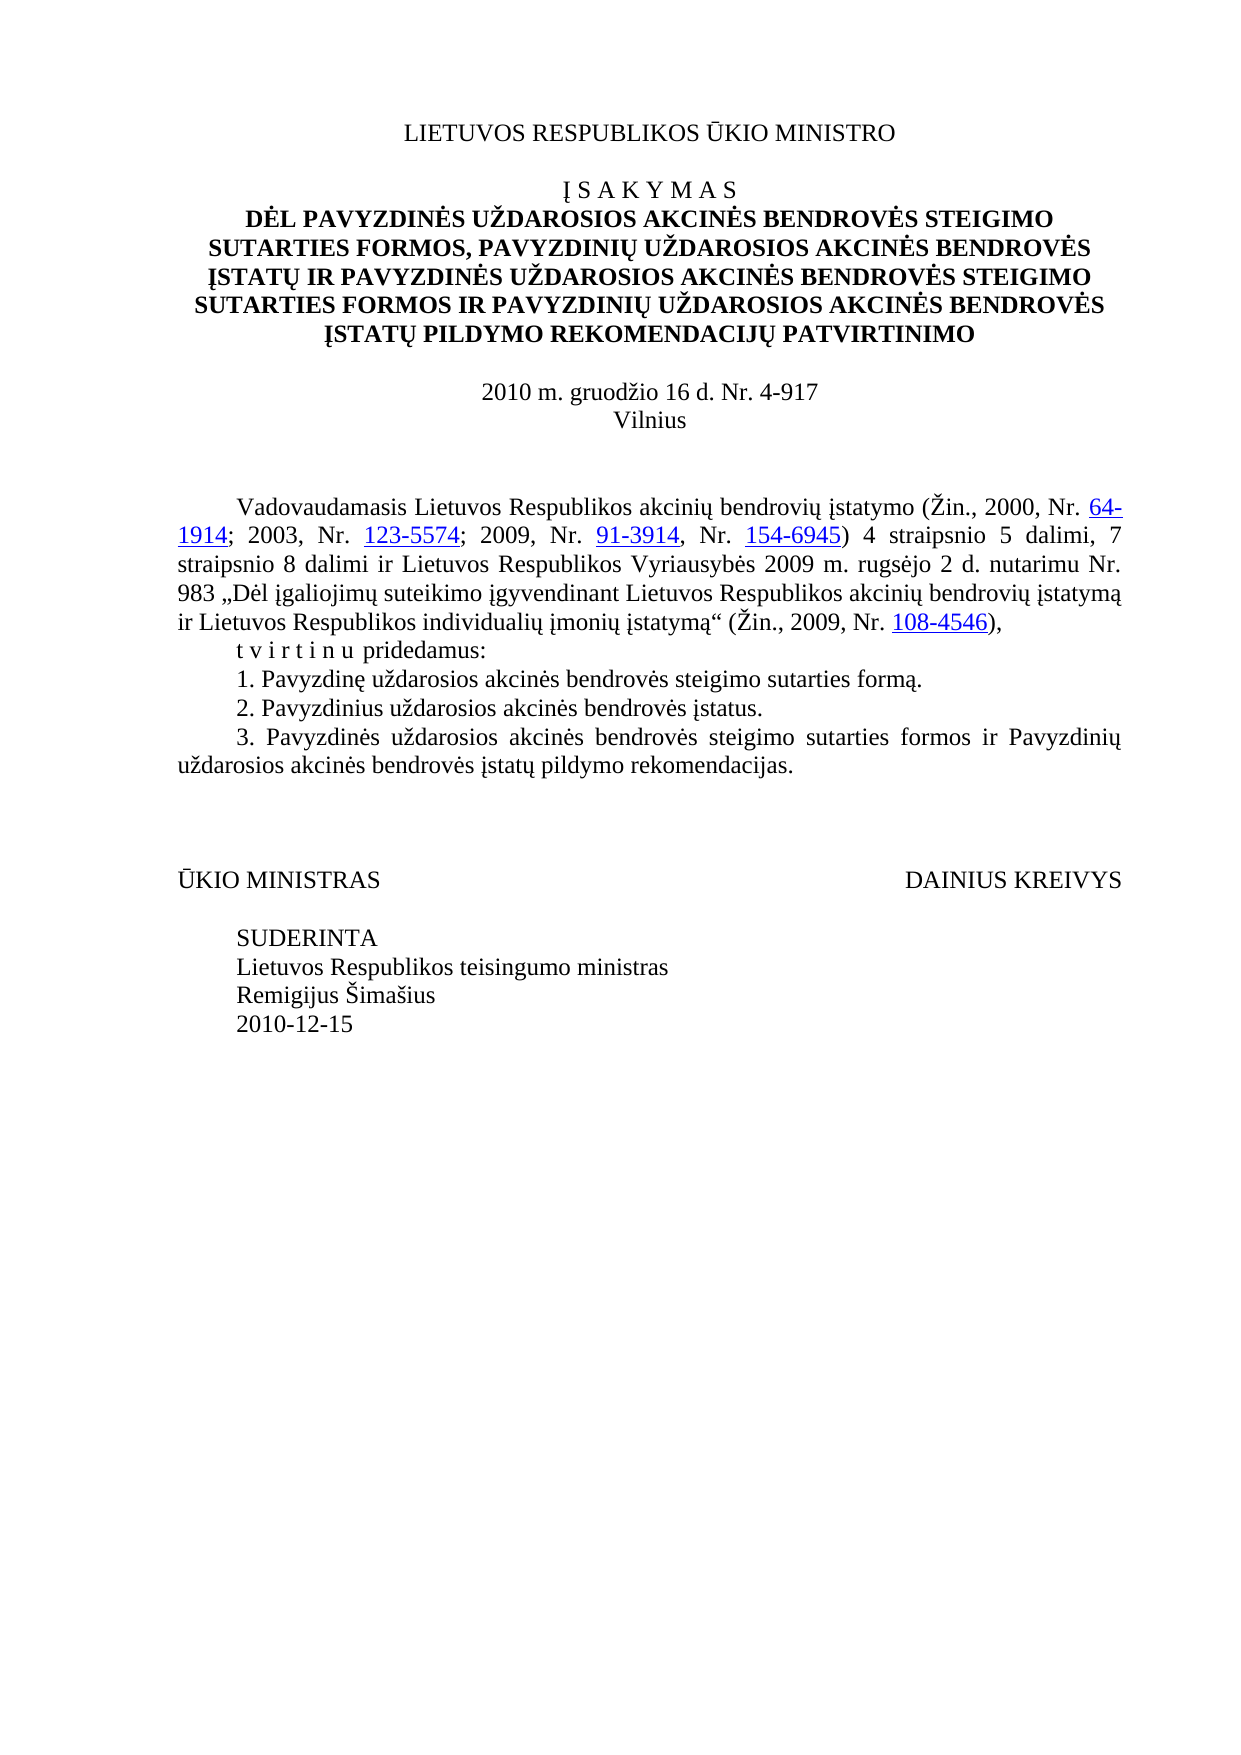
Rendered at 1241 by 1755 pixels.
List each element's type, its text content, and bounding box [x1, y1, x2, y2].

text Remigijus Šimašius [177, 981, 1122, 1009]
text ĮSAKYMAS [177, 176, 1122, 204]
text LIETUVOS RESPUBLIKOS ŪKIO MINISTRO [177, 118, 1122, 147]
text tvirtinu pridedamus: [177, 636, 1122, 664]
text Vilnius [177, 406, 1122, 434]
text 2. Pavyzdinius uždarosios akcinės bendrovės įstatus. [177, 693, 1122, 722]
text 2010 m. gruodžio 16 d. Nr. 4-917 [177, 377, 1122, 406]
text Lietuvos Respublikos teisingumo ministras [177, 952, 1122, 981]
text 1. Pavyzdinę uždarosios akcinės bendrovės steigimo sutarties formą. [177, 664, 1122, 693]
text 3. Pavyzdinės uždarosios akcinės bendrovės steigimo sutarties formos ir Pavyzdinių uždarosios akcinės bendrovės įstatų pildymo rekomendacijas. [177, 722, 1122, 779]
text Dėl pavyzdinės uždarosios akcinės bendrovės steigimo sutarties formos, pavyzdinių uždarosios akcinės bendrovės įstatų ir pavyzdinės uždarosios akcinės bendrovės steigimo sutarties formos ir pavyzdinių uždarosios akcinės bendrovės įstatų pildymo rekomendacijų patvirtinimo [177, 204, 1122, 348]
text Ūkio ministras Dainius Kreivys [177, 866, 1122, 894]
text SUDERINTA [177, 923, 1122, 952]
text Vadovaudamasis Lietuvos Respublikos akcinių bendrovių įstatymo (Žin., 2000, Nr. 64-1914; 2003, Nr. 123-5574; 2009, Nr. 91-3914, Nr. 154-6945) 4 straipsnio 5 dalimi, 7 straipsnio 8 dalimi ir Lietuvos Respublikos Vyriausybės 2009 m. rugsėjo 2 d. nutarimu Nr. 983 „Dėl įgaliojimų suteikimo įgyvendinant Lietuvos Respublikos akcinių bendrovių įstatymą ir Lietuvos Respublikos individualių įmonių įstatymą“ (Žin., 2009, Nr. 108-4546), [177, 492, 1122, 636]
text 2010-12-15 [177, 1009, 1122, 1038]
